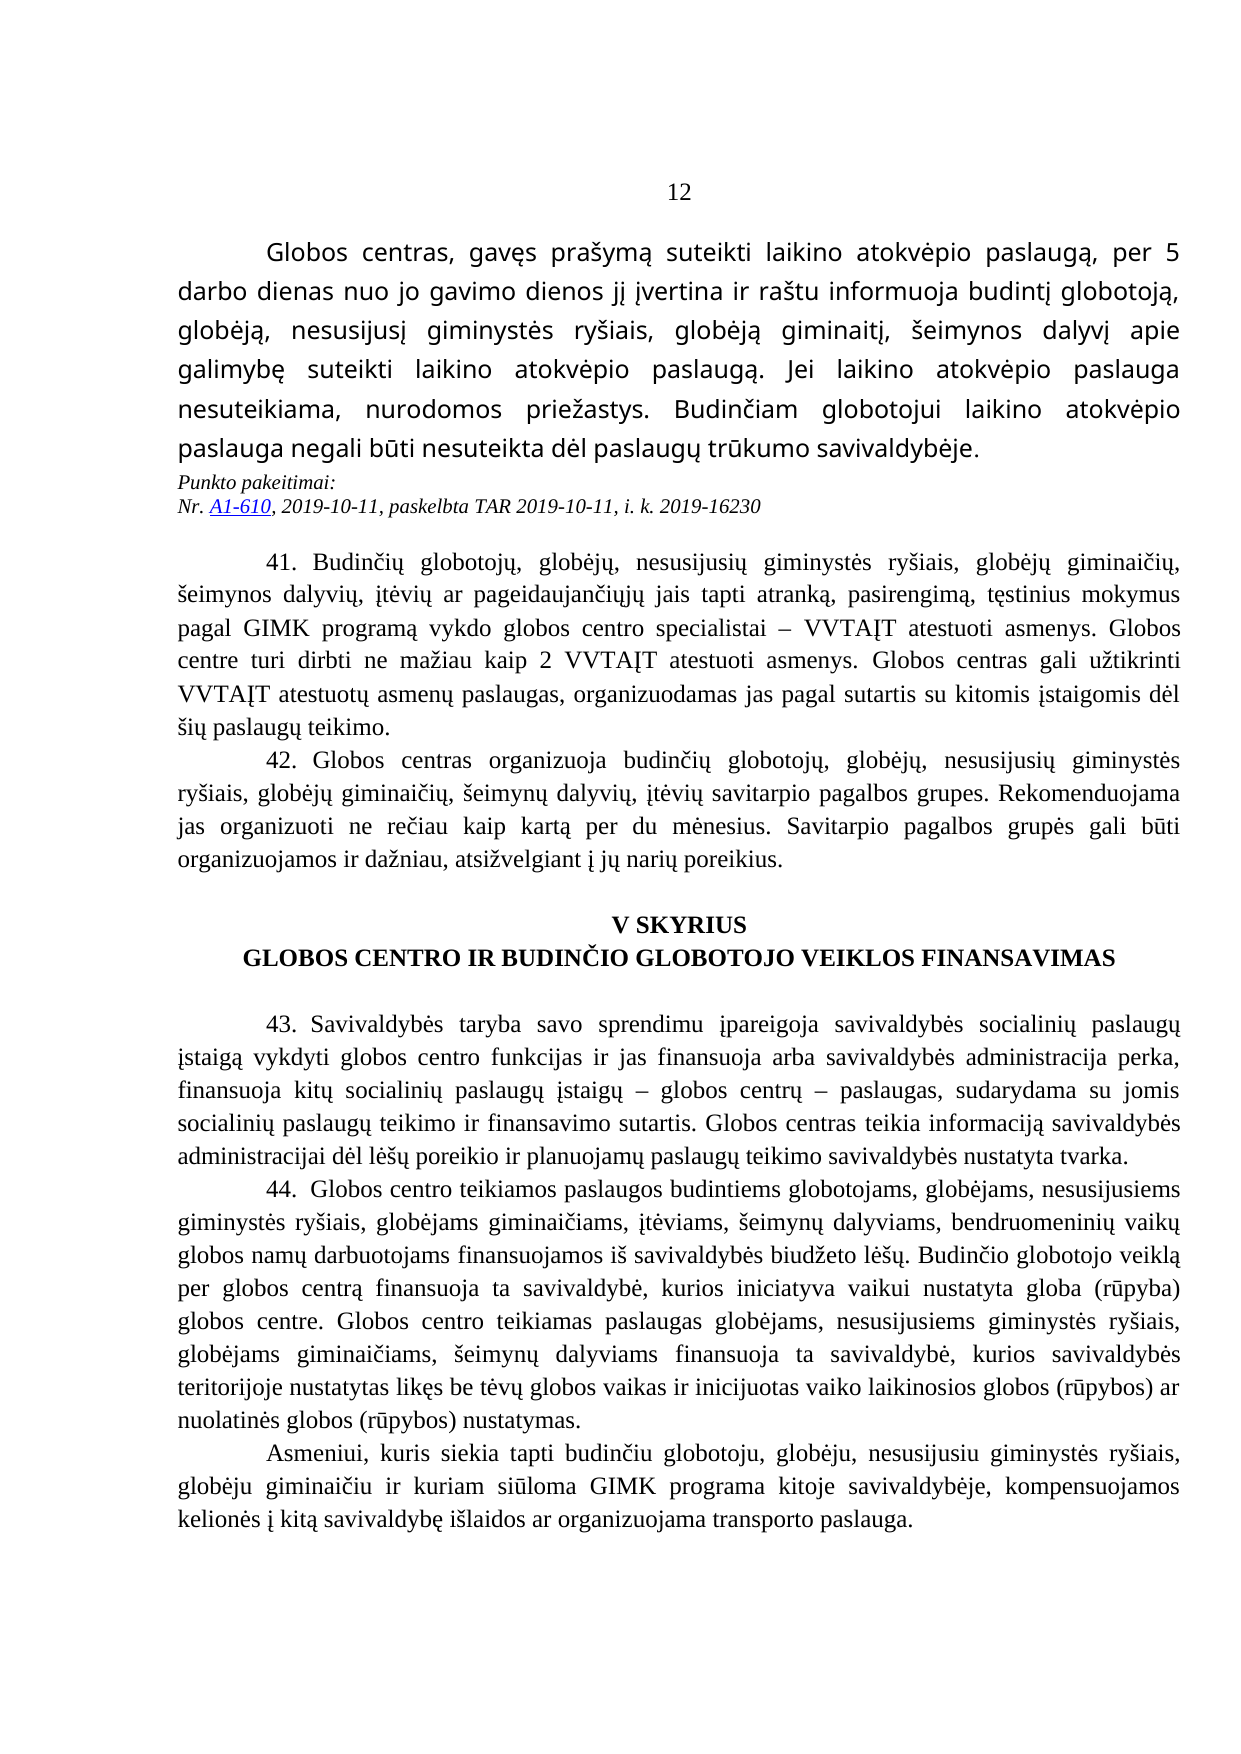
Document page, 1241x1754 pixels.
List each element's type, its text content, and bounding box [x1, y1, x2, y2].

text 41. Budinčių globotojų, globėjų, nesusijusių giminystės ryšiais, globėjų giminaičių, šeimynos dalyvių, įtėvių ar pageidaujančiųjų jais tapti atranką, pasirengimą, tęstinius mokymus pagal GIMK programą vykdo globos centro specialistai – VVTAĮT atestuoti asmenys. Globos centre turi dirbti ne mažiau kaip 2 VVTAĮT atestuoti asmenys. Globos centras gali užtikrinti VVTAĮT atestuotų asmenų paslaugas, organizuodamas jas pagal sutartis su kitomis įstaigomis dėl šių paslaugų teikimo. [177, 547, 1181, 740]
text V SKYRIUS [177, 910, 1181, 938]
text 43. Savivaldybės taryba savo sprendimu įpareigoja savivaldybės socialinių paslaugų įstaigą vykdyti globos centro funkcijas ir jas finansuoja arba savivaldybės administracija perka, finansuoja kitų socialinių paslaugų įstaigų – globos centrų – paslaugas, sudarydama su jomis socialinių paslaugų teikimo ir finansavimo sutartis. Globos centras teikia informaciją savivaldybės administracijai dėl lėšų poreikio ir planuojamų paslaugų teikimo savivaldybės nustatyta tvarka. [177, 1009, 1181, 1170]
text 44. Globos centro teikiamos paslaugos budintiems globotojams, globėjams, nesusijusiems giminystės ryšiais, globėjams giminaičiams, įtėviams, šeimynų dalyviams, bendruomeninių vaikų globos namų darbuotojams finansuojamos iš savivaldybės biudžeto lėšų. Budinčio globotojo veiklą per globos centrą finansuoja ta savivaldybė, kurios iniciatyva vaikui nustatyta globa (rūpyba) globos centre. Globos centro teikiamas paslaugas globėjams, nesusijusiems giminystės ryšiais, globėjams giminaičiams, šeimynų dalyviams finansuoja ta savivaldybė, kurios savivaldybės teritorijoje nustatytas likęs be tėvų globos vaikas ir inicijuotas vaiko laikinosios globos (rūpybos) ar nuolatinės globos (rūpybos) nustatymas. [177, 1174, 1181, 1434]
text Punkto pakeitimai: [177, 470, 1181, 494]
text GLOBOS CENTRO IR BUDINČIO GLOBOTOJO VEIKLOS FINANSAVIMAS [177, 943, 1181, 972]
text 42. Globos centras organizuoja budinčių globotojų, globėjų, nesusijusių giminystės ryšiais, globėjų giminaičių, šeimynų dalyvių, įtėvių savitarpio pagalbos grupes. Rekomenduojama jas organizuoti ne rečiau kaip kartą per du mėnesius. Savitarpio pagalbos grupės gali būti organizuojamos ir dažniau, atsižvelgiant į jų narių poreikius. [177, 745, 1181, 872]
text Globos centras, gavęs prašymą suteikti laikino atokvėpio paslaugą, per 5 darbo dienas nuo jo gavimo dienos jį įvertina ir raštu informuoja budintį globotoją, globėją, nesusijusį giminystės ryšiais, globėją giminaitį, šeimynos dalyvį apie galimybę suteikti laikino atokvėpio paslaugą. Jei laikino atokvėpio paslauga nesuteikiama, nurodomos priežastys. Budinčiam globotojui laikino atokvėpio paslauga negali būti nesuteikta dėl paslaugų trūkumo savivaldybėje. [177, 235, 1181, 464]
text Asmeniui, kuris siekia tapti budinčiu globotoju, globėju, nesusijusiu giminystės ryšiais, globėju giminaičiu ir kuriam siūloma GIMK programa kitoje savivaldybėje, kompensuojamos kelionės į kitą savivaldybę išlaidos ar organizuojama transporto paslauga. [177, 1438, 1181, 1533]
text Nr. A1-610, 2019-10-11, paskelbta TAR 2019-10-11, i. k. 2019-16230 [177, 494, 1181, 518]
